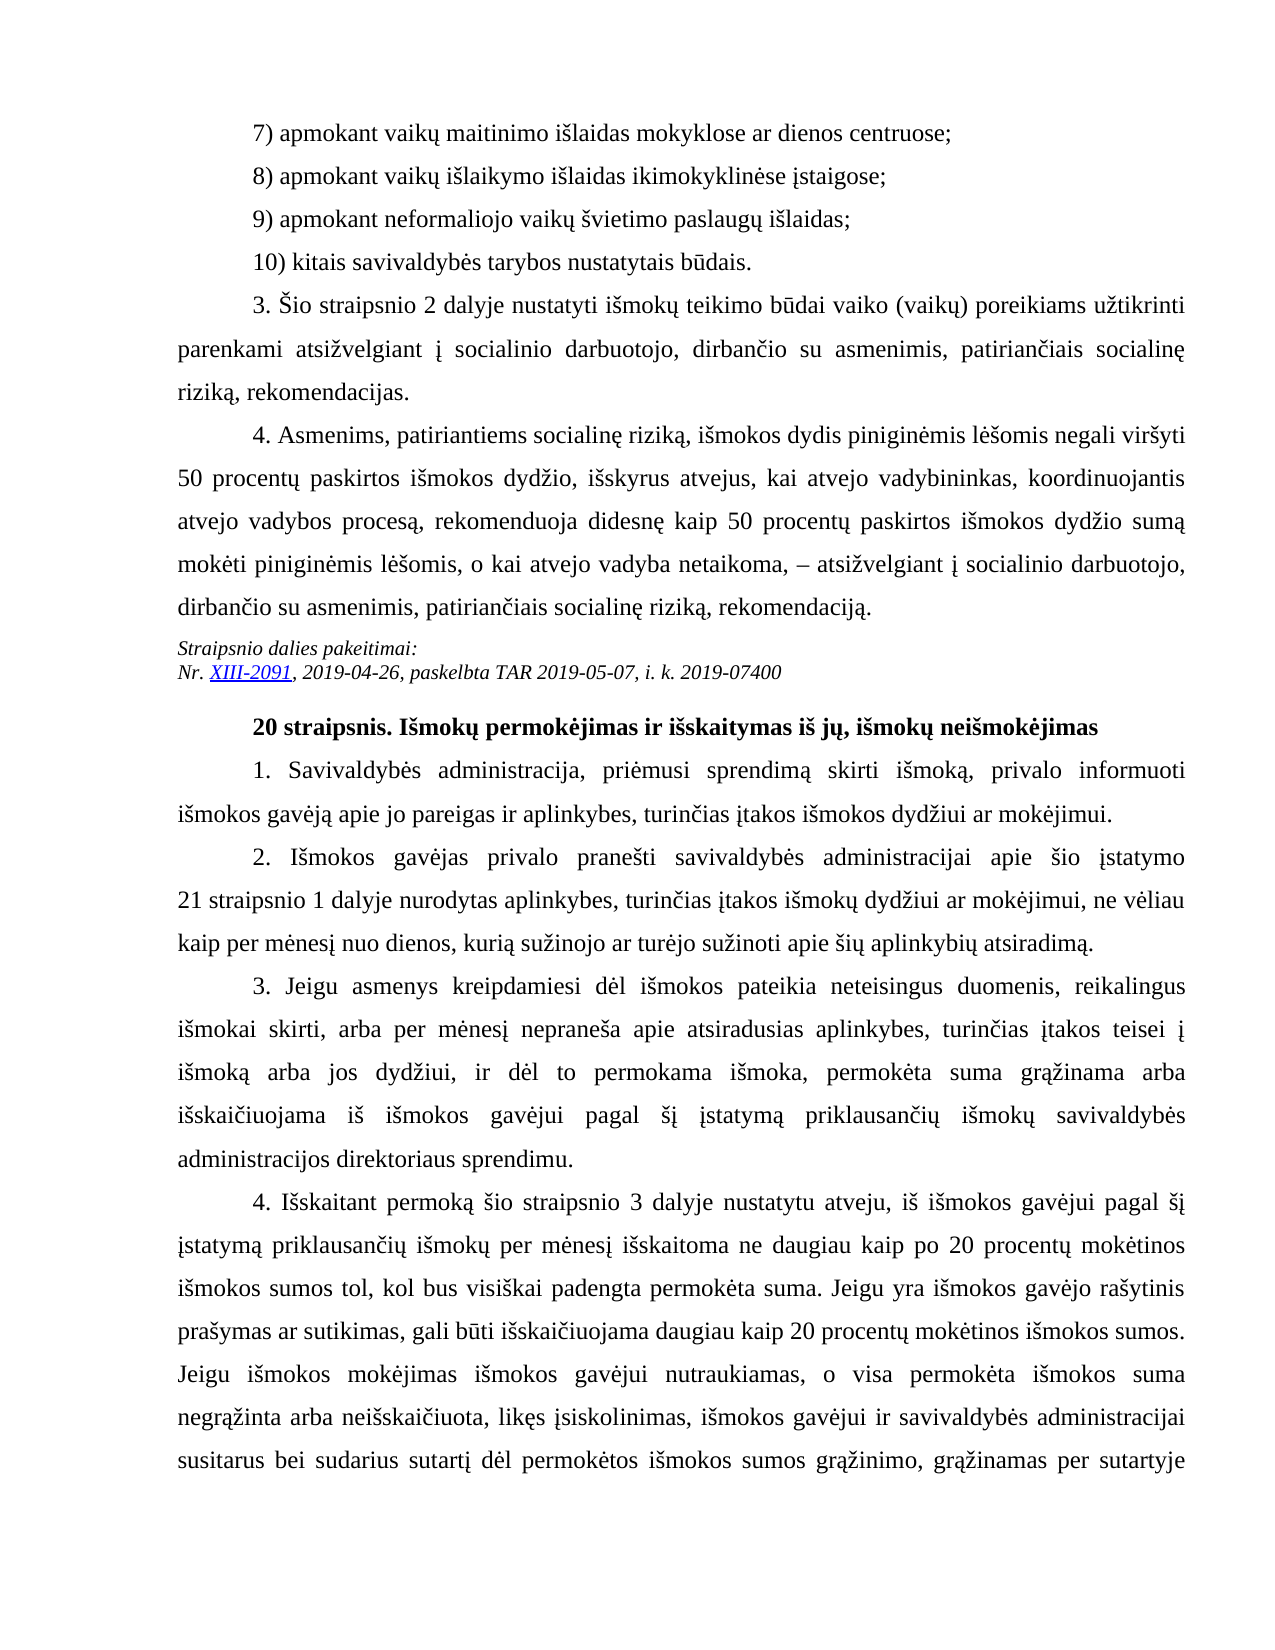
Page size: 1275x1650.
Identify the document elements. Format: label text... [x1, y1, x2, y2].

text 4. Išskaitant permoką šio straipsnio 3 dalyje nustatytu atveju, iš išmokos gavėjui pagal šį įstatymą priklausančių išmokų per mėnesį išskaitoma ne daugiau kaip po 20 procentų mokėtinos išmokos sumos tol, kol bus visiškai padengta permokėta suma. Jeigu yra išmokos gavėjo rašytinis prašymas ar sutikimas, gali būti išskaičiuojama daugiau kaip 20 procentų mokėtinos išmokos sumos. Jeigu išmokos mokėjimas išmokos gavėjui nutraukiamas, o visa permokėta išmokos suma negrąžinta arba neišskaičiuota, likęs įsiskolinimas, išmokos gavėjui ir savivaldybės administracijai susitarus bei sudarius sutartį dėl permokėtos išmokos sumos grąžinimo, grąžinamas per sutartyje [177, 1187, 1186, 1474]
text 20 straipsnis. Išmokų permokėjimas ir išskaitymas iš jų, išmokų neišmokėjimas [177, 712, 1186, 741]
text 1. Savivaldybės administracija, priėmusi sprendimą skirti išmoką, privalo informuoti išmokos gavėją apie jo pareigas ir aplinkybes, turinčias įtakos išmokos dydžiui ar mokėjimui. [177, 756, 1186, 827]
text 3. Šio straipsnio 2 dalyje nustatyti išmokų teikimo būdai vaiko (vaikų) poreikiams užtikrinti parenkami atsižvelgiant į socialinio darbuotojo, dirbančio su asmenimis, patiriančiais socialinę riziką, rekomendacijas. [177, 291, 1186, 406]
text 2. Išmokos gavėjas privalo pranešti savivaldybės administracijai apie šio įstatymo 21 straipsnio 1 dalyje nurodytas aplinkybes, turinčias įtakos išmokų dydžiui ar mokėjimui, ne vėliau kaip per mėnesį nuo dienos, kurią sužinojo ar turėjo sužinoti apie šių aplinkybių atsiradimą. [177, 842, 1186, 957]
text 8) apmokant vaikų išlaikymo išlaidas ikimokyklinėse įstaigose; [177, 161, 1186, 190]
text Straipsnio dalies pakeitimai: [177, 636, 1186, 660]
text 10) kitais savivaldybės tarybos nustatytais būdais. [177, 247, 1186, 276]
text 4. Asmenims, patiriantiems socialinę riziką, išmokos dydis piniginėmis lėšomis negali viršyti 50 procentų paskirtos išmokos dydžio, išskyrus atvejus, kai atvejo vadybininkas, koordinuojantis atvejo vadybos procesą, rekomenduoja didesnę kaip 50 procentų paskirtos išmokos dydžio sumą mokėti piniginėmis lėšomis, o kai atvejo vadyba netaikoma, – atsižvelgiant į socialinio darbuotojo, dirbančio su asmenimis, patiriančiais socialinę riziką, rekomendaciją. [177, 420, 1186, 621]
text Nr. XIII-2091, 2019-04-26, paskelbta TAR 2019-05-07, i. k. 2019-07400 [177, 660, 1186, 684]
text 9) apmokant neformaliojo vaikų švietimo paslaugų išlaidas; [177, 204, 1186, 233]
text 7) apmokant vaikų maitinimo išlaidas mokyklose ar dienos centruose; [177, 118, 1186, 147]
text 3. Jeigu asmenys kreipdamiesi dėl išmokos pateikia neteisingus duomenis, reikalingus išmokai skirti, arba per mėnesį nepraneša apie atsiradusias aplinkybes, turinčias įtakos teisei į išmoką arba jos dydžiui, ir dėl to permokama išmoka, permokėta suma grąžinama arba išskaičiuojama iš išmokos gavėjui pagal šį įstatymą priklausančių išmokų savivaldybės administracijos direktoriaus sprendimu. [177, 971, 1186, 1172]
